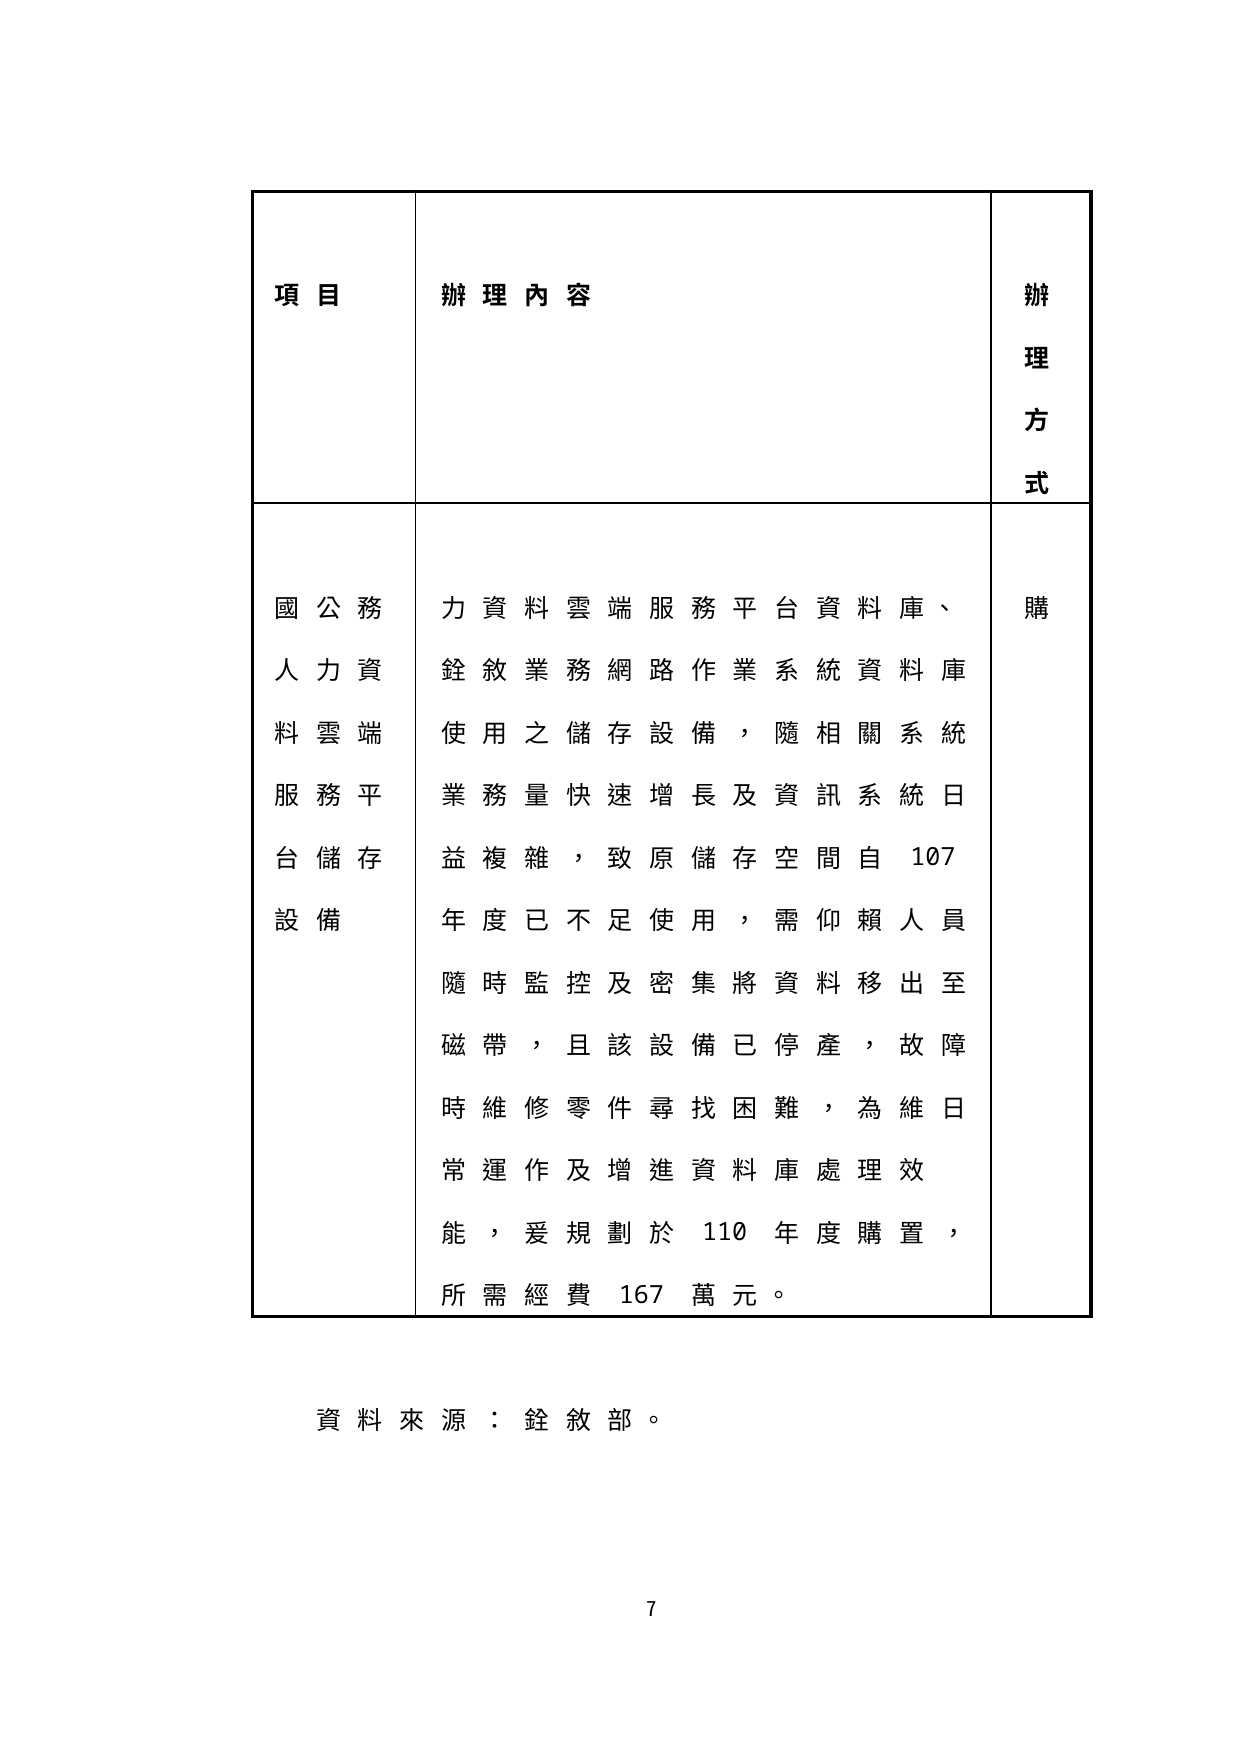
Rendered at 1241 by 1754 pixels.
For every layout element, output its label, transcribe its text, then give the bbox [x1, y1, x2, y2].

table_cell 力資料雲端服務平台資料庫、銓敘業務網路作業系統資料庫使用之儲存設備，隨相關系統業務量快速增長及資訊系統日益複雜，致原儲存空間自107年度已不足使用，需仰賴人員隨時監控及密集將資料移出至磁帶，且該設備已停產，故障時維修零件尋找困難，為維日常運作及增進資料庫處理效能，爰規劃於110年度購置，所需經費167萬元。 [416, 504, 990, 1314]
table_header 辦理方式 [992, 193, 1089, 502]
table_cell 購 [992, 504, 1089, 1314]
table_header 辦理內容 [416, 193, 990, 502]
table_header 項目 [254, 193, 415, 502]
table_cell 國公務人力資料雲端服務平台儲存設備 [254, 504, 415, 1314]
text 資料來源：銓敘部。 [183, 1377, 1058, 1439]
